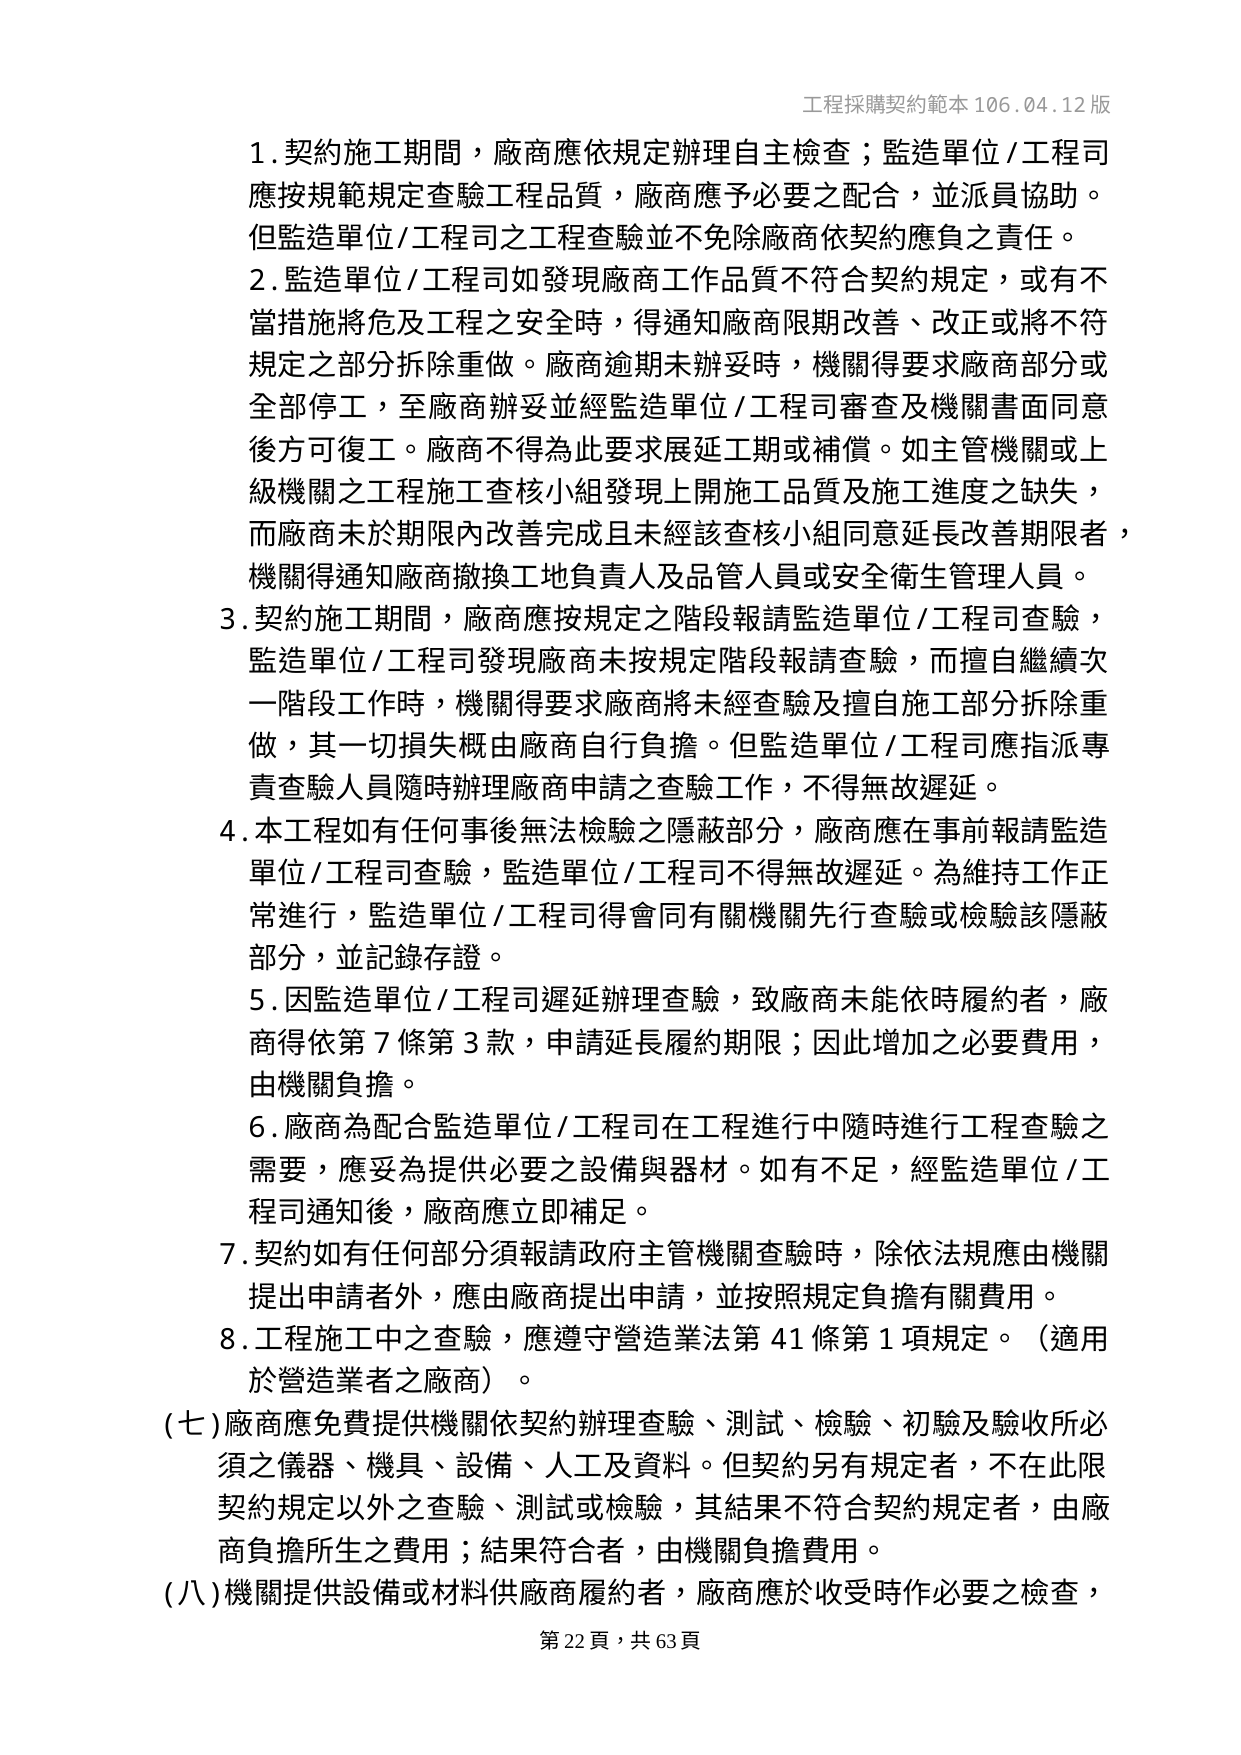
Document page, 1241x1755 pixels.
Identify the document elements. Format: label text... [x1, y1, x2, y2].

text 5.因監造單位/工程司遲延辦理查驗，致廠商未能依時履約者，廠商得依第7條第3款，申請延長履約期限；因此增加之必要費用，由機關負擔。 [248, 977, 1110, 1104]
text 2.監造單位/工程司如發現廠商工作品質不符合契約規定，或有不當措施將危及工程之安全時，得通知廠商限期改善、改正或將不符規定之部分拆除重做。廠商逾期未辦妥時，機關得要求廠商部分或全部停工，至廠商辦妥並經監造單位/工程司審查及機關書面同意後方可復工。廠商不得為此要求展延工期或補償。如主管機關或上級機關之工程施工查核小組發現上開施工品質及施工進度之缺失，而廠商未於期限內改善完成且未經該查核小組同意延長改善期限者，機關得通知廠商撤換工地負責人及品管人員或安全衛生管理人員。 [248, 257, 1110, 596]
text 3.契約施工期間，廠商應按規定之階段報請監造單位/工程司查驗，監造單位/工程司發現廠商未按規定階段報請查驗，而擅自繼續次一階段工作時，機關得要求廠商將未經查驗及擅自施工部分拆除重做，其一切損失概由廠商自行負擔。但監造單位/工程司應指派專責查驗人員隨時辦理廠商申請之查驗工作，不得無故遲延。 [218, 596, 1110, 807]
text 7.契約如有任何部分須報請政府主管機關查驗時，除依法規應由機關提出申請者外，應由廠商提出申請，並按照規定負擔有關費用。 [218, 1231, 1110, 1316]
text (七)廠商應免費提供機關依契約辦理查驗、測試、檢驗、初驗及驗收所必須之儀器、機具、設備、人工及資料。但契約另有規定者，不在此限。契約規定以外之查驗、測試或檢驗，其結果不符合契約規定者，由廠商負擔所生之費用；結果符合者，由機關負擔費用。 [159, 1400, 1110, 1569]
text 8.工程施工中之查驗，應遵守營造業法第41條第1項規定。（適用於營造業者之廠商）。 [218, 1316, 1110, 1400]
text 1.契約施工期間，廠商應依規定辦理自主檢查；監造單位/工程司應按規範規定查驗工程品質，廠商應予必要之配合，並派員協助。但監造單位/工程司之工程查驗並不免除廠商依契約應負之責任。 [248, 130, 1110, 257]
text 4.本工程如有任何事後無法檢驗之隱蔽部分，廠商應在事前報請監造單位/工程司查驗，監造單位/工程司不得無故遲延。為維持工作正常進行，監造單位/工程司得會同有關機關先行查驗或檢驗該隱蔽部分，並記錄存證。 [218, 807, 1110, 977]
text 6.廠商為配合監造單位/工程司在工程進行中隨時進行工程查驗之需要，應妥為提供必要之設備與器材。如有不足，經監造單位/工程司通知後，廠商應立即補足。 [248, 1104, 1110, 1231]
text (八)機關提供設備或材料供廠商履約者，廠商應於收受時作必要之檢查， [159, 1569, 1110, 1612]
